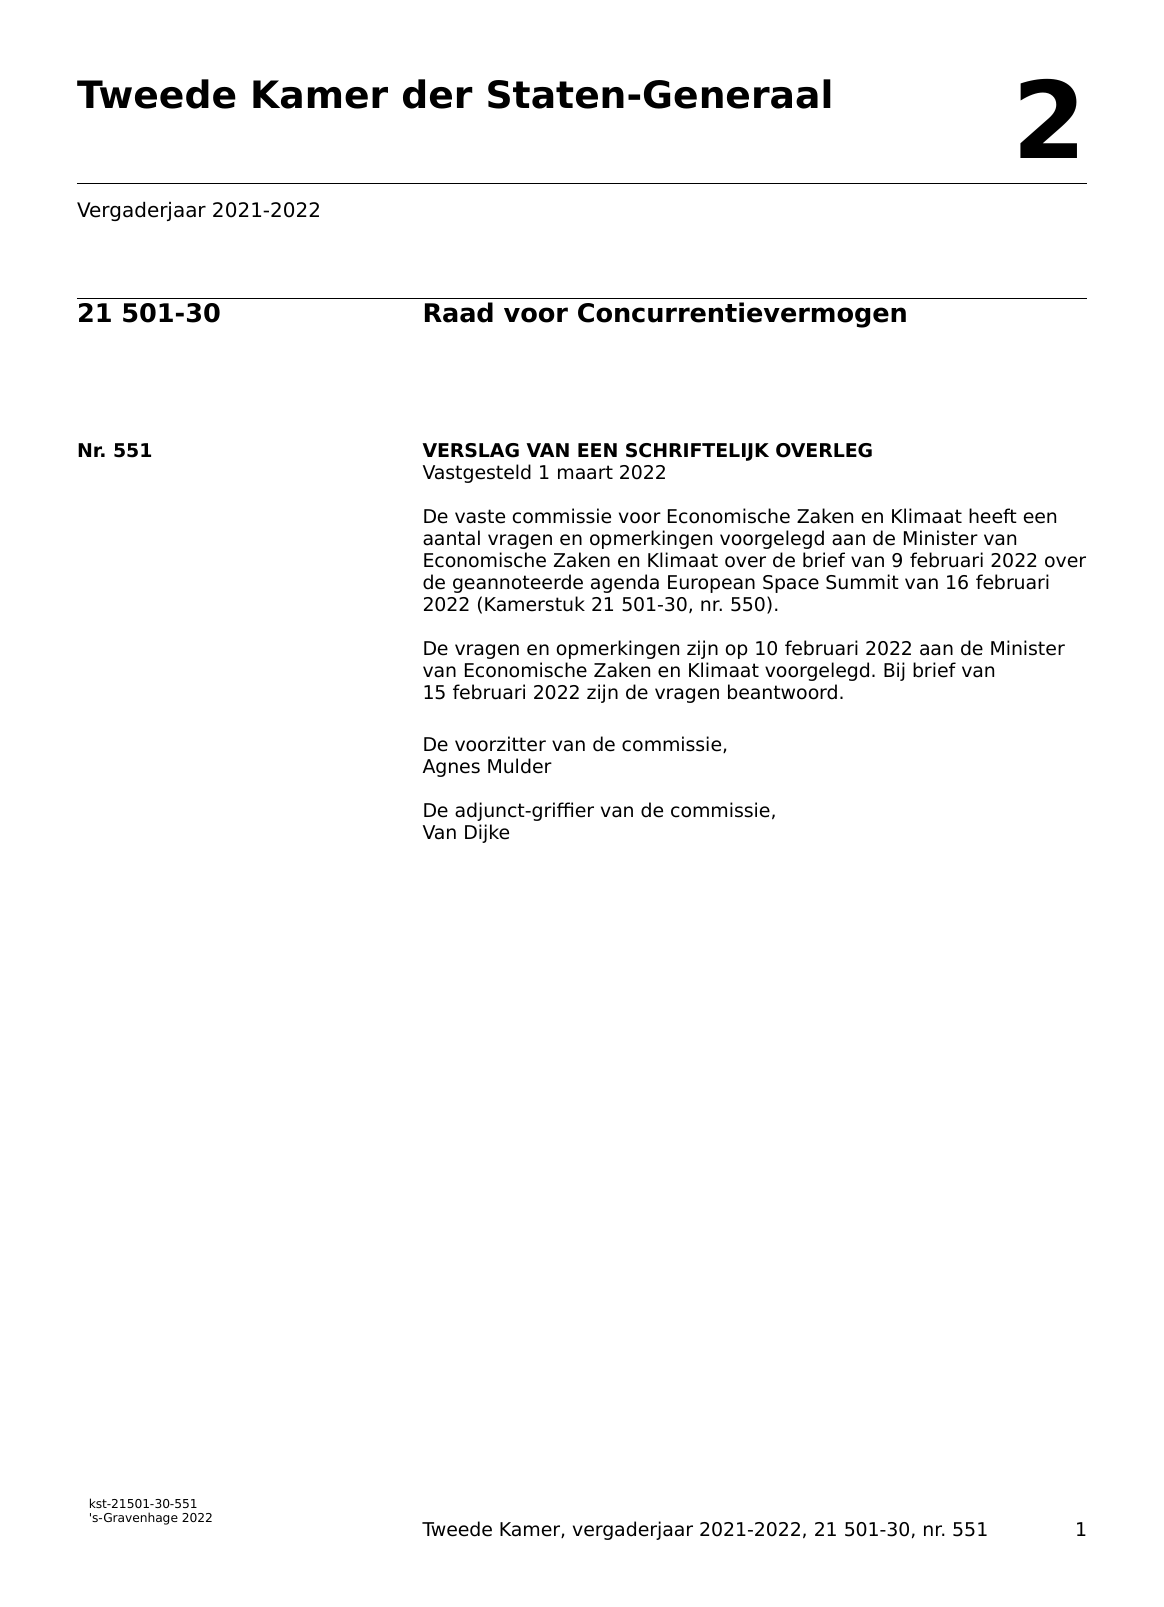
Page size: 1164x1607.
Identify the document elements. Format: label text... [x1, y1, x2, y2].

text De voorzitter van de commissie, Agnes Mulder [422, 734, 1087, 778]
table_header Tweede Kamer der Staten-Generaal [77, 59, 886, 183]
text kst-21501-30-551 [88, 1497, 323, 1511]
text De adjunct-griffier van de commissie, Van Dijke [422, 800, 1087, 844]
text De vragen en opmerkingen zijn op 10 februari 2022 aan de Minister van Economische Zaken en Klimaat voorgelegd. Bij brief van 15 februari 2022 zijn de vragen beantwoord. [422, 638, 1087, 704]
subtitle Nr. 551 VERSLAG VAN EEN SCHRIFTELIJK OVERLEG [77, 440, 1087, 462]
text De vaste commissie voor Economische Zaken en Klimaat heeft een aantal vragen en opmerkingen voorgelegd aan de Minister van Economische Zaken en Klimaat over de brief van 9 februari 2022 over de geannoteerde agenda European Space Summit van 16 februari 2022 (Kamerstuk 21 501-30, nr. 550). [422, 506, 1087, 616]
table_cell Vergaderjaar 2021-2022 [77, 184, 1087, 298]
subtitle 21 501-30 Raad voor Concurrentievermogen [77, 299, 1087, 329]
text 's-Gravenhage 2022 [88, 1511, 323, 1525]
text Vastgesteld 1 maart 2022 [422, 462, 1087, 484]
table_header 2 [886, 59, 1087, 183]
